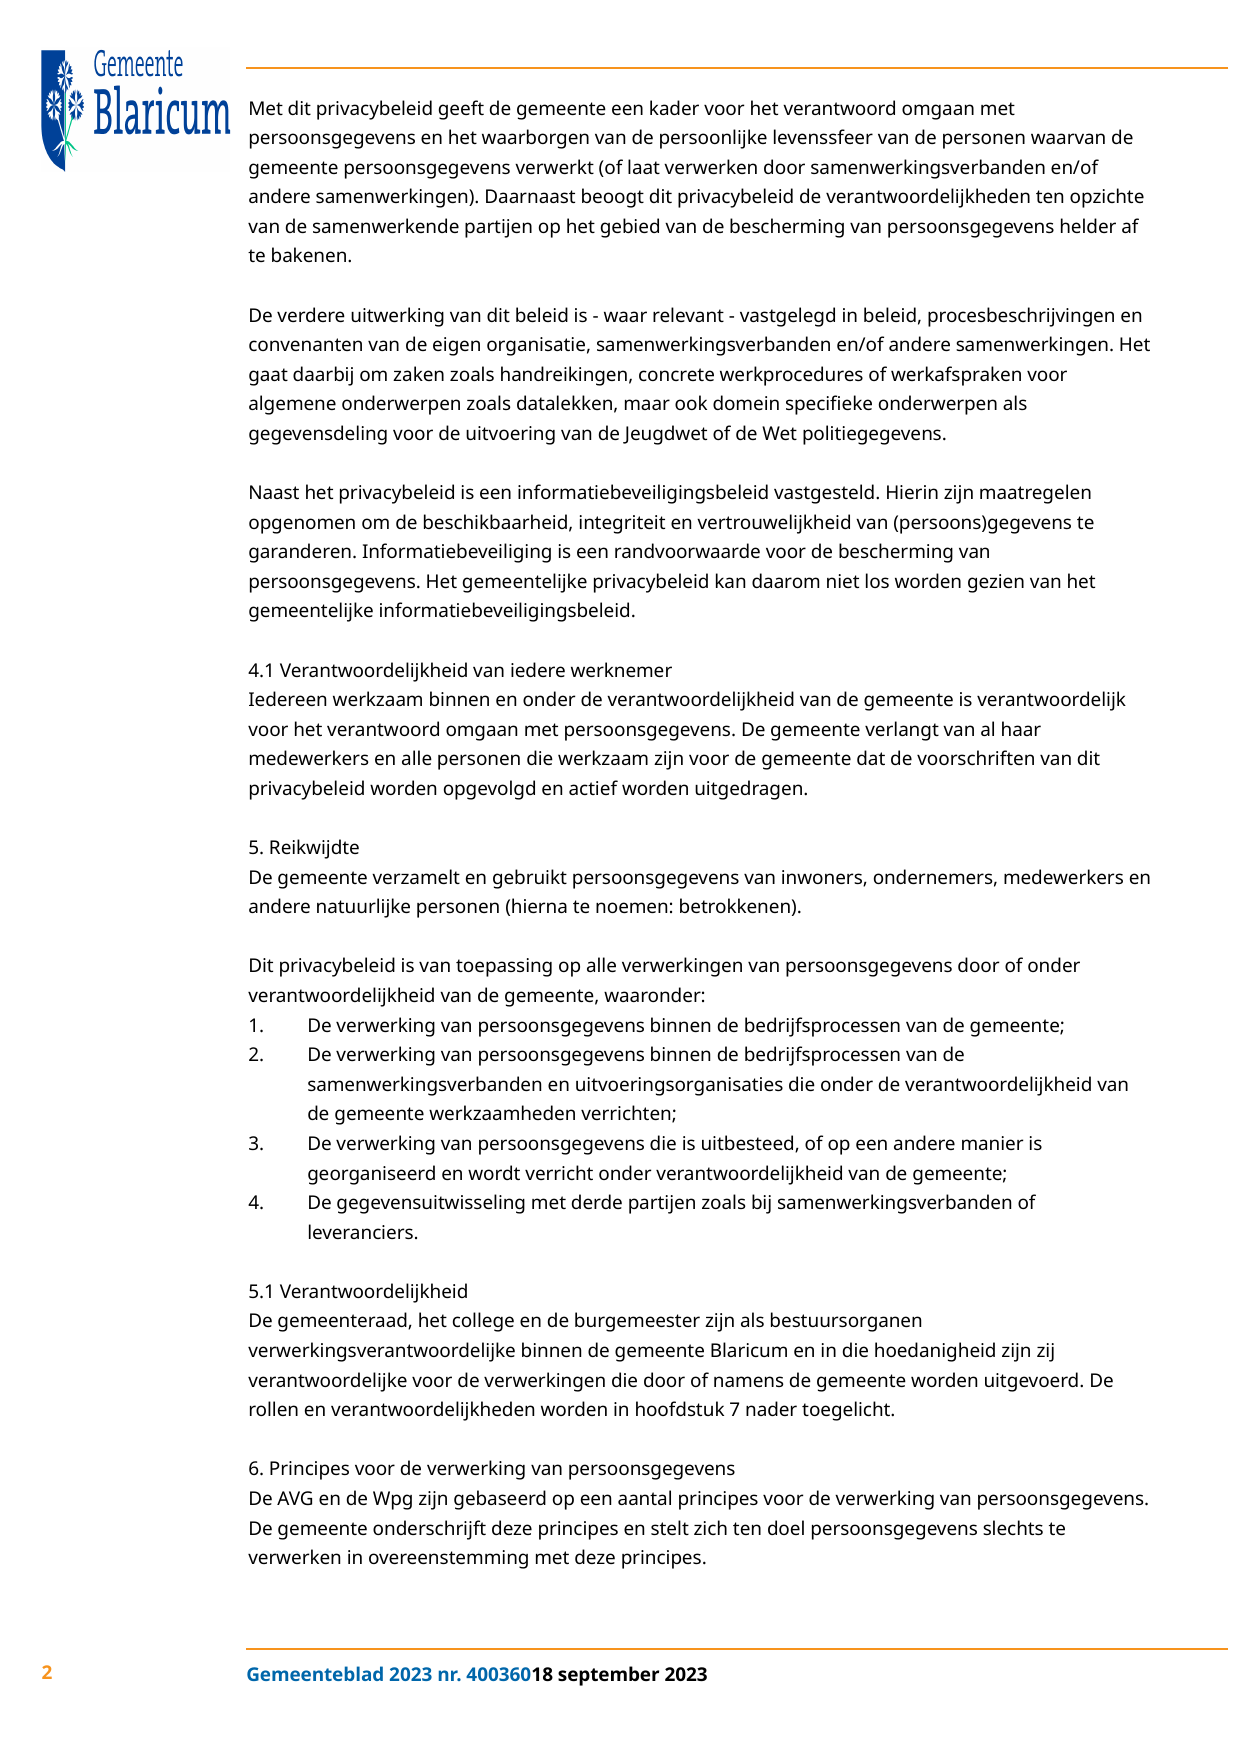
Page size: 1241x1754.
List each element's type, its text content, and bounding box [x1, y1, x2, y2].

text Iedereen werkzaam binnen en onder de verantwoordelijkheid van de gemeente is verantwoordelijk voor het verantwoord omgaan met persoonsgegevens. De gemeente verlangt van al haar medewerkers en alle personen die werkzaam zijn voor de gemeente dat de voorschriften van dit privacybeleid worden opgevolgd en actief worden uitgedragen. [248, 686, 1152, 801]
text 6. Principes voor de verwerking van persoonsgegevens [248, 1456, 1152, 1481]
list De verwerking van persoonsgegevens binnen de bedrijfsprocessen van de gemeente; [248, 1012, 1152, 1038]
text 4.1 Verantwoordelijkheid van iedere werknemer [248, 657, 1152, 683]
text De gemeente verzamelt en gebruikt persoonsgegevens van inwoners, ondernemers, medewerkers en andere natuurlijke personen (hierna te noemen: betrokkenen). [248, 864, 1152, 919]
text De gemeenteraad, het college en de burgemeester zijn als bestuursorganen verwerkingsverantwoordelijke binnen de gemeente Blaricum en in die hoedanigheid zijn zij verantwoordelijke voor de verwerkingen die door of namens de gemeente worden uitgevoerd. De rollen en verantwoordelijkheden worden in hoofdstuk 7 nader toegelicht. [248, 1308, 1152, 1422]
list De gegevensuitwisseling met derde partijen zoals bij samenwerkingsverbanden of leveranciers. [248, 1189, 1152, 1245]
list De verwerking van persoonsgegevens die is uitbesteed, of op een andere manier is georganiseerd en wordt verricht onder verantwoordelijkheid van de gemeente; [248, 1130, 1152, 1186]
text Dit privacybeleid is van toepassing op alle verwerkingen van persoonsgegevens door of onder verantwoordelijkheid van de gemeente, waaronder: [248, 953, 1152, 1008]
text De AVG en de Wpg zijn gebaseerd op een aantal principes voor de verwerking van persoonsgegevens. De gemeente onderschrijft deze principes en stelt zich ten doel persoonsgegevens slechts te verwerken in overeenstemming met deze principes. [248, 1485, 1152, 1570]
text Naast het privacybeleid is een informatiebeveiligingsbeleid vastgesteld. Hierin zijn maatregelen opgenomen om de beschikbaarheid, integriteit en vertrouwelijkheid van (persoons)gegevens te garanderen. Informatiebeveiliging is een randvoorwaarde voor de bescherming van persoonsgegevens. Het gemeentelijke privacybeleid kan daarom niet los worden gezien van het gemeentelijke informatiebeveiligingsbeleid. [248, 479, 1152, 623]
text 5. Reikwijdte [248, 834, 1152, 860]
list De verwerking van persoonsgegevens binnen de bedrijfsprocessen van de samenwerkingsverbanden en uitvoeringsorganisaties die onder de verantwoordelijkheid van de gemeente werkzaamheden verrichten; [248, 1041, 1152, 1126]
picture [41, 47, 231, 172]
text De verdere uitwerking van dit beleid is - waar relevant - vastgelegd in beleid, procesbeschrijvingen en convenanten van de eigen organisatie, samenwerkingsverbanden en/of andere samenwerkingen. Het gaat daarbij om zaken zoals handreikingen, concrete werkprocedures of werkafspraken voor algemene onderwerpen zoals datalekken, maar ook domein specifieke onderwerpen als gegevensdeling voor de uitvoering van de Jeugdwet of de Wet politiegegevens. [248, 302, 1152, 446]
text 5.1 Verantwoordelijkheid [248, 1278, 1152, 1304]
text Met dit privacybeleid geeft de gemeente een kader voor het verantwoord omgaan met persoonsgegevens en het waarborgen van de persoonlijke levenssfeer van de personen waarvan de gemeente persoonsgegevens verwerkt (of laat verwerken door samenwerkingsverbanden en/of andere samenwerkingen). Daarnaast beoogt dit privacybeleid de verantwoordelijkheden ten opzichte van de samenwerkende partijen op het gebied van de bescherming van persoonsgegevens helder af te bakenen. [248, 95, 1152, 268]
